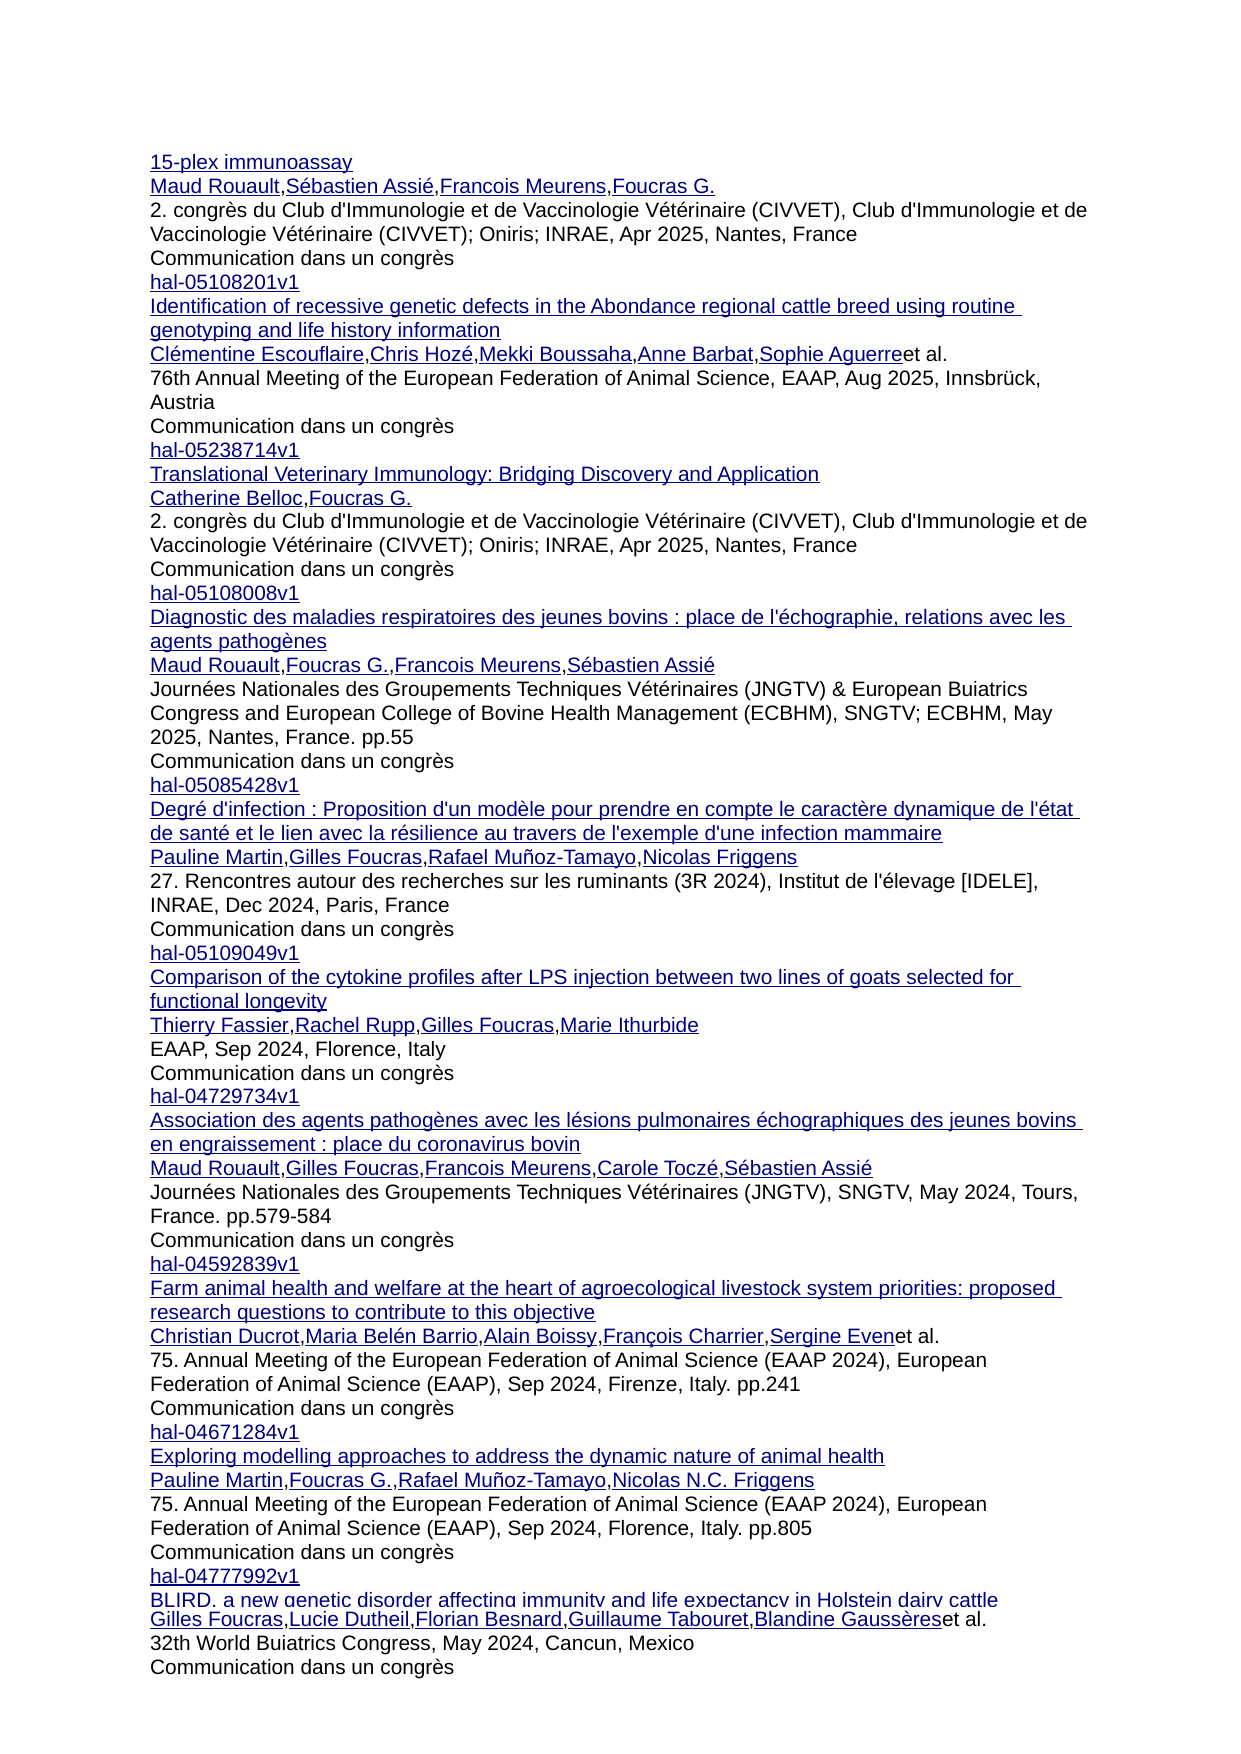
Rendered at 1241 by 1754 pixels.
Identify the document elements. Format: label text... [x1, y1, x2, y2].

table_cell Comparison of the cytokine profiles after LPS injection between two lines of goats selected for functional longevity Thierry Fassier,Rachel Rupp,Gilles Foucras,Marie Ithurbide EAAP, Sep 2024, Florence, Italy Communication dans un congrès hal-04729734v1 [150, 965, 1090, 1108]
table_cell BLIRD, a new genetic disorder affecting immunity and life expectancy in Holstein dairy cattle Gilles Foucras,Lucie Dutheil,Florian Besnard,Guillaume Tabouret,Blandine Gaussèreset al. 32th World Buiatrics Congress, May 2024, Cancun, Mexico Communication dans un congrès [150, 1588, 1090, 1679]
table_cell Farm animal health and welfare at the heart of agroecological livestock system priorities: proposed research questions to contribute to this objective Christian Ducrot,Maria Belén Barrio,Alain Boissy,François Charrier,Sergine Evenet al. 75. Annual Meeting of the European Federation of Animal Science (EAAP 2024), European Federation of Animal Science (EAAP), Sep 2024, Firenze, Italy. pp.241 Communication dans un congrès hal-04671284v1 [150, 1276, 1090, 1444]
table_cell Association des agents pathogènes avec les lésions pulmonaires échographiques des jeunes bovins en engraissement : place du coronavirus bovin Maud Rouault,Gilles Foucras,Francois Meurens,Carole Toczé,Sébastien Assié Journées Nationales des Groupements Techniques Vétérinaires (JNGTV), SNGTV, May 2024, Tours, France. pp.579-584 Communication dans un congrès hal-04592839v1 [150, 1108, 1090, 1276]
table_cell Degré d'infection : Proposition d'un modèle pour prendre en compte le caractère dynamique de l'état de santé et le lien avec la résilience au travers de l'exemple d'une infection mammaire Pauline Martin,Gilles Foucras,Rafael Muñoz-Tamayo,Nicolas Friggens 27. Rencontres autour des recherches sur les ruminants (3R 2024), Institut de l'élevage [IDELE], INRAE, Dec 2024, Paris, France Communication dans un congrès hal-05109049v1 [150, 797, 1090, 964]
table_cell Translational Veterinary Immunology: Bridging Discovery and Application Catherine Belloc,Foucras G. 2. congrès du Club d'Immunologie et de Vaccinologie Vétérinaire (CIVVET), Club d'Immunologie et de Vaccinologie Vétérinaire (CIVVET); Oniris; INRAE, Apr 2025, Nantes, France Communication dans un congrès hal-05108008v1 [150, 461, 1090, 605]
table_header Cytokines in naturally occurring bovine respiratory diseases in young cattle at fattening farms using a 15-plex immunoassay Maud Rouault,Sébastien Assié,Francois Meurens,Foucras G. 2. congrès du Club d'Immunologie et de Vaccinologie Vétérinaire (CIVVET), Club d'Immunologie et de Vaccinologie Vétérinaire (CIVVET); Oniris; INRAE, Apr 2025, Nantes, France Communication dans un congrès hal-05108201v1 [150, 150, 1090, 294]
table_cell Exploring modelling approaches to address the dynamic nature of animal health Pauline Martin,Foucras G.,Rafael Muñoz-Tamayo,Nicolas N.C. Friggens 75. Annual Meeting of the European Federation of Animal Science (EAAP 2024), European Federation of Animal Science (EAAP), Sep 2024, Florence, Italy. pp.805 Communication dans un congrès hal-04777992v1 [150, 1444, 1090, 1587]
table_cell Diagnostic des maladies respiratoires des jeunes bovins : place de l'échographie, relations avec les agents pathogènes Maud Rouault,Foucras G.,Francois Meurens,Sébastien Assié Journées Nationales des Groupements Techniques Vétérinaires (JNGTV) & European Buiatrics Congress and European College of Bovine Health Management (ECBHM), SNGTV; ECBHM, May 2025, Nantes, France. pp.55 Communication dans un congrès hal-05085428v1 [150, 605, 1090, 797]
table_cell Identification of recessive genetic defects in the Abondance regional cattle breed using routine genotyping and life history information Clémentine Escouflaire,Chris Hozé,Mekki Boussaha,Anne Barbat,Sophie Aguerreet al. 76th Annual Meeting of the European Federation of Animal Science, EAAP, Aug 2025, Innsbrück, Austria Communication dans un congrès hal-05238714v1 [150, 294, 1090, 461]
